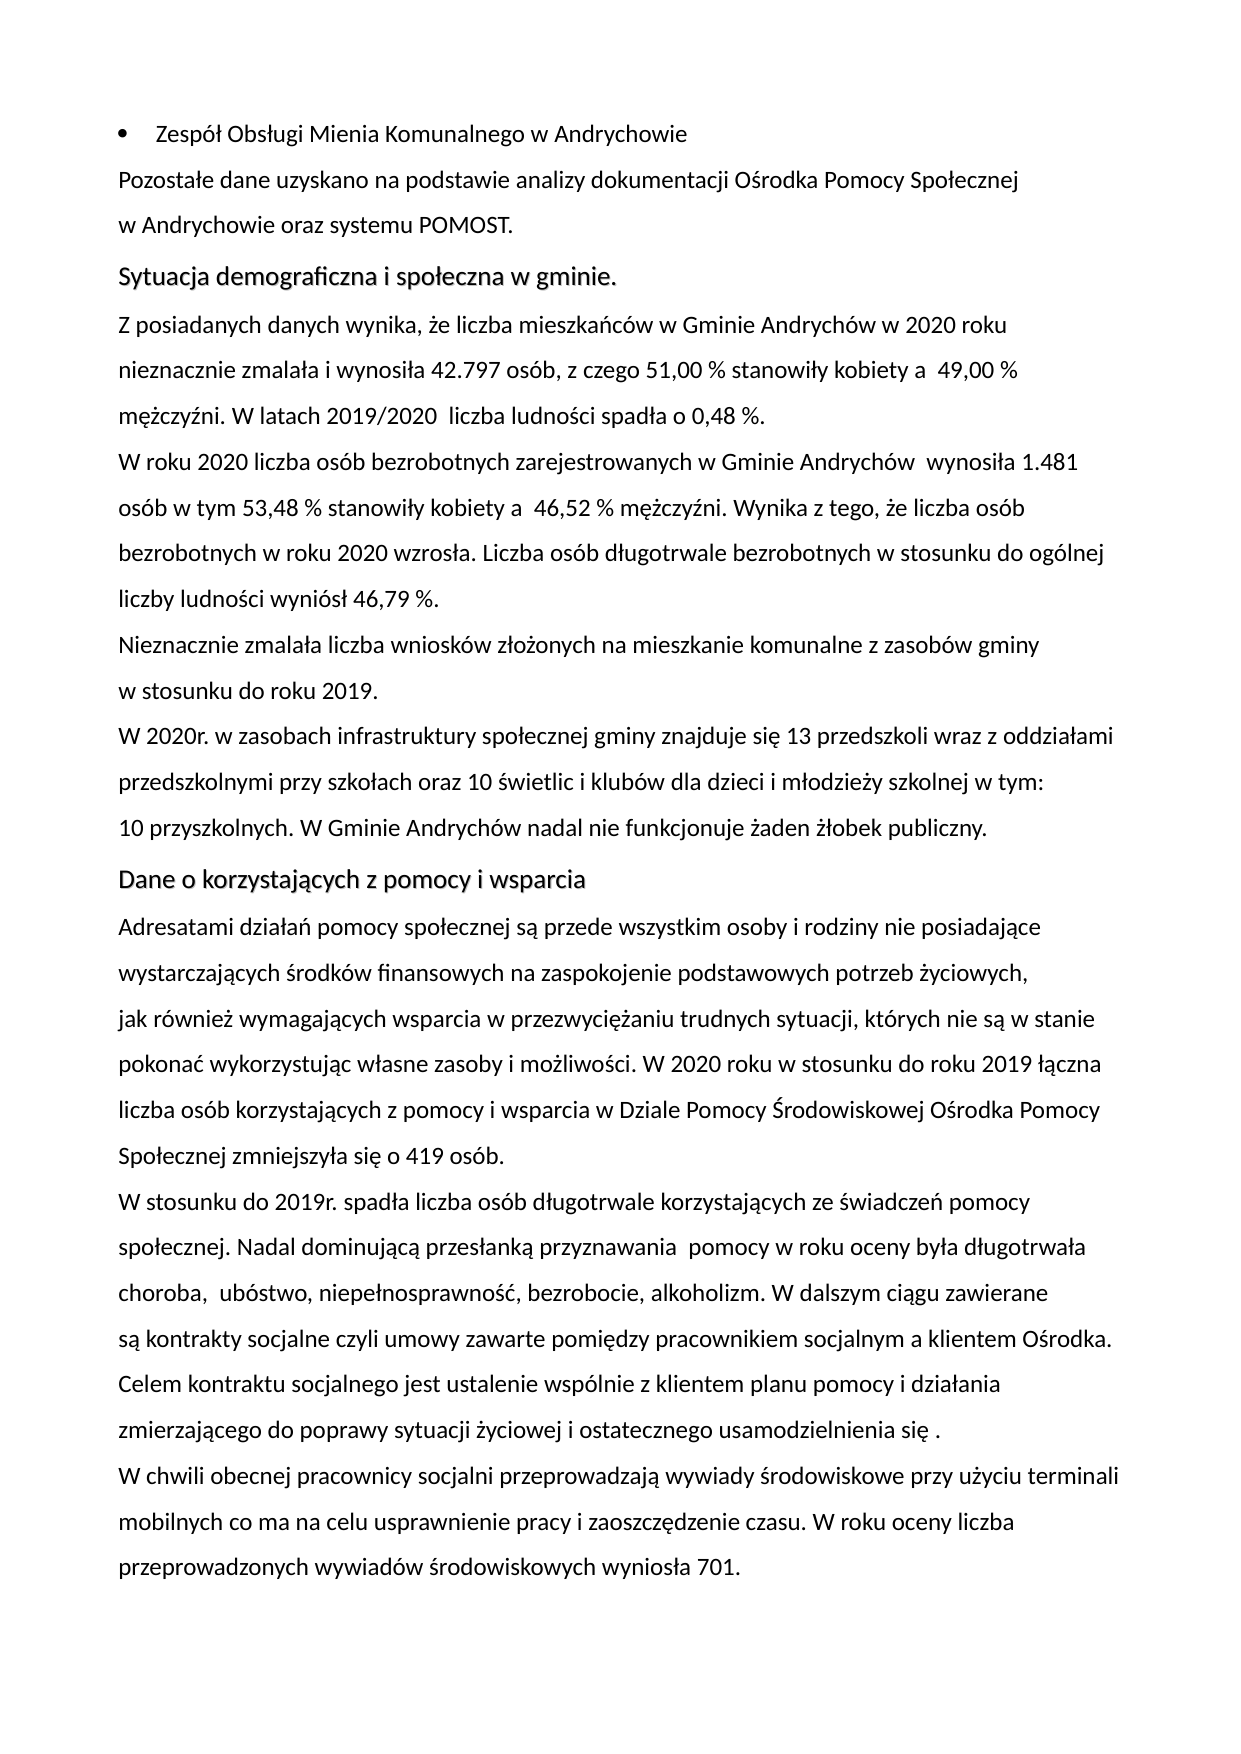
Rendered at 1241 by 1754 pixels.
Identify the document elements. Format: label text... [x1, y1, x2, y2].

text Nieznacznie zmalała liczba wniosków złożonych na mieszkanie komunalne z zasobów gminy w stosunku do roku 2019. [118, 629, 1122, 705]
text Adresatami działań pomocy społecznej są przede wszystkim osoby i rodziny nie posiadające wystarczających środków finansowych na zaspokojenie podstawowych potrzeb życiowych, jak również wymagających wsparcia w przezwyciężaniu trudnych sytuacji, których nie są w stanie pokonać wykorzystując własne zasoby i możliwości. W 2020 roku w stosunku do roku 2019 łączna liczba osób korzystających z pomocy i wsparcia w Dziale Pomocy Środowiskowej Ośrodka Pomocy Społecznej zmniejszyła się o 419 osób. [118, 911, 1122, 1171]
subtitle Dane o korzystających z pomocy i wsparcia [118, 862, 1122, 895]
text W stosunku do 2019r. spadła liczba osób długotrwale korzystających ze świadczeń pomocy społecznej. Nadal dominującą przesłanką przyznawania pomocy w roku oceny była długotrwała choroba, ubóstwo, niepełnosprawność, bezrobocie, alkoholizm. W dalszym ciągu zawierane są kontrakty socjalne czyli umowy zawarte pomiędzy pracownikiem socjalnym a klientem Ośrodka. Celem kontraktu socjalnego jest ustalenie wspólnie z klientem planu pomocy i działania zmierzającego do poprawy sytuacji życiowej i ostatecznego usamodzielnienia się . [118, 1186, 1122, 1445]
list Zespół Obsługi Mienia Komunalnego w Andrychowie [118, 118, 1122, 149]
text W chwili obecnej pracownicy socjalni przeprowadzają wywiady środowiskowe przy użyciu terminali mobilnych co ma na celu usprawnienie pracy i zaoszczędzenie czasu. W roku oceny liczba przeprowadzonych wywiadów środowiskowych wyniosła 701. [118, 1460, 1122, 1582]
subtitle Sytuacja demograficzna i społeczna w gminie. [118, 259, 1122, 292]
text Z posiadanych danych wynika, że liczba mieszkańców w Gminie Andrychów w 2020 roku nieznacznie zmalała i wynosiła 42.797 osób, z czego 51,00 % stanowiły kobiety a 49,00 % mężczyźni. W latach 2019/2020 liczba ludności spadła o 0,48 %. [118, 309, 1122, 431]
text Pozostałe dane uzyskano na podstawie analizy dokumentacji Ośrodka Pomocy Społecznej w Andrychowie oraz systemu POMOST. [118, 164, 1122, 240]
text W 2020r. w zasobach infrastruktury społecznej gminy znajduje się 13 przedszkoli wraz z oddziałami przedszkolnymi przy szkołach oraz 10 świetlic i klubów dla dzieci i młodzieży szkolnej w tym: 10 przyszkolnych. W Gminie Andrychów nadal nie funkcjonuje żaden żłobek publiczny. [118, 721, 1122, 842]
text W roku 2020 liczba osób bezrobotnych zarejestrowanych w Gminie Andrychów wynosiła 1.481 osób w tym 53,48 % stanowiły kobiety a 46,52 % mężczyźni. Wynika z tego, że liczba osób bezrobotnych w roku 2020 wzrosła. Liczba osób długotrwale bezrobotnych w stosunku do ogólnej liczby ludności wyniósł 46,79 %. [118, 446, 1122, 614]
